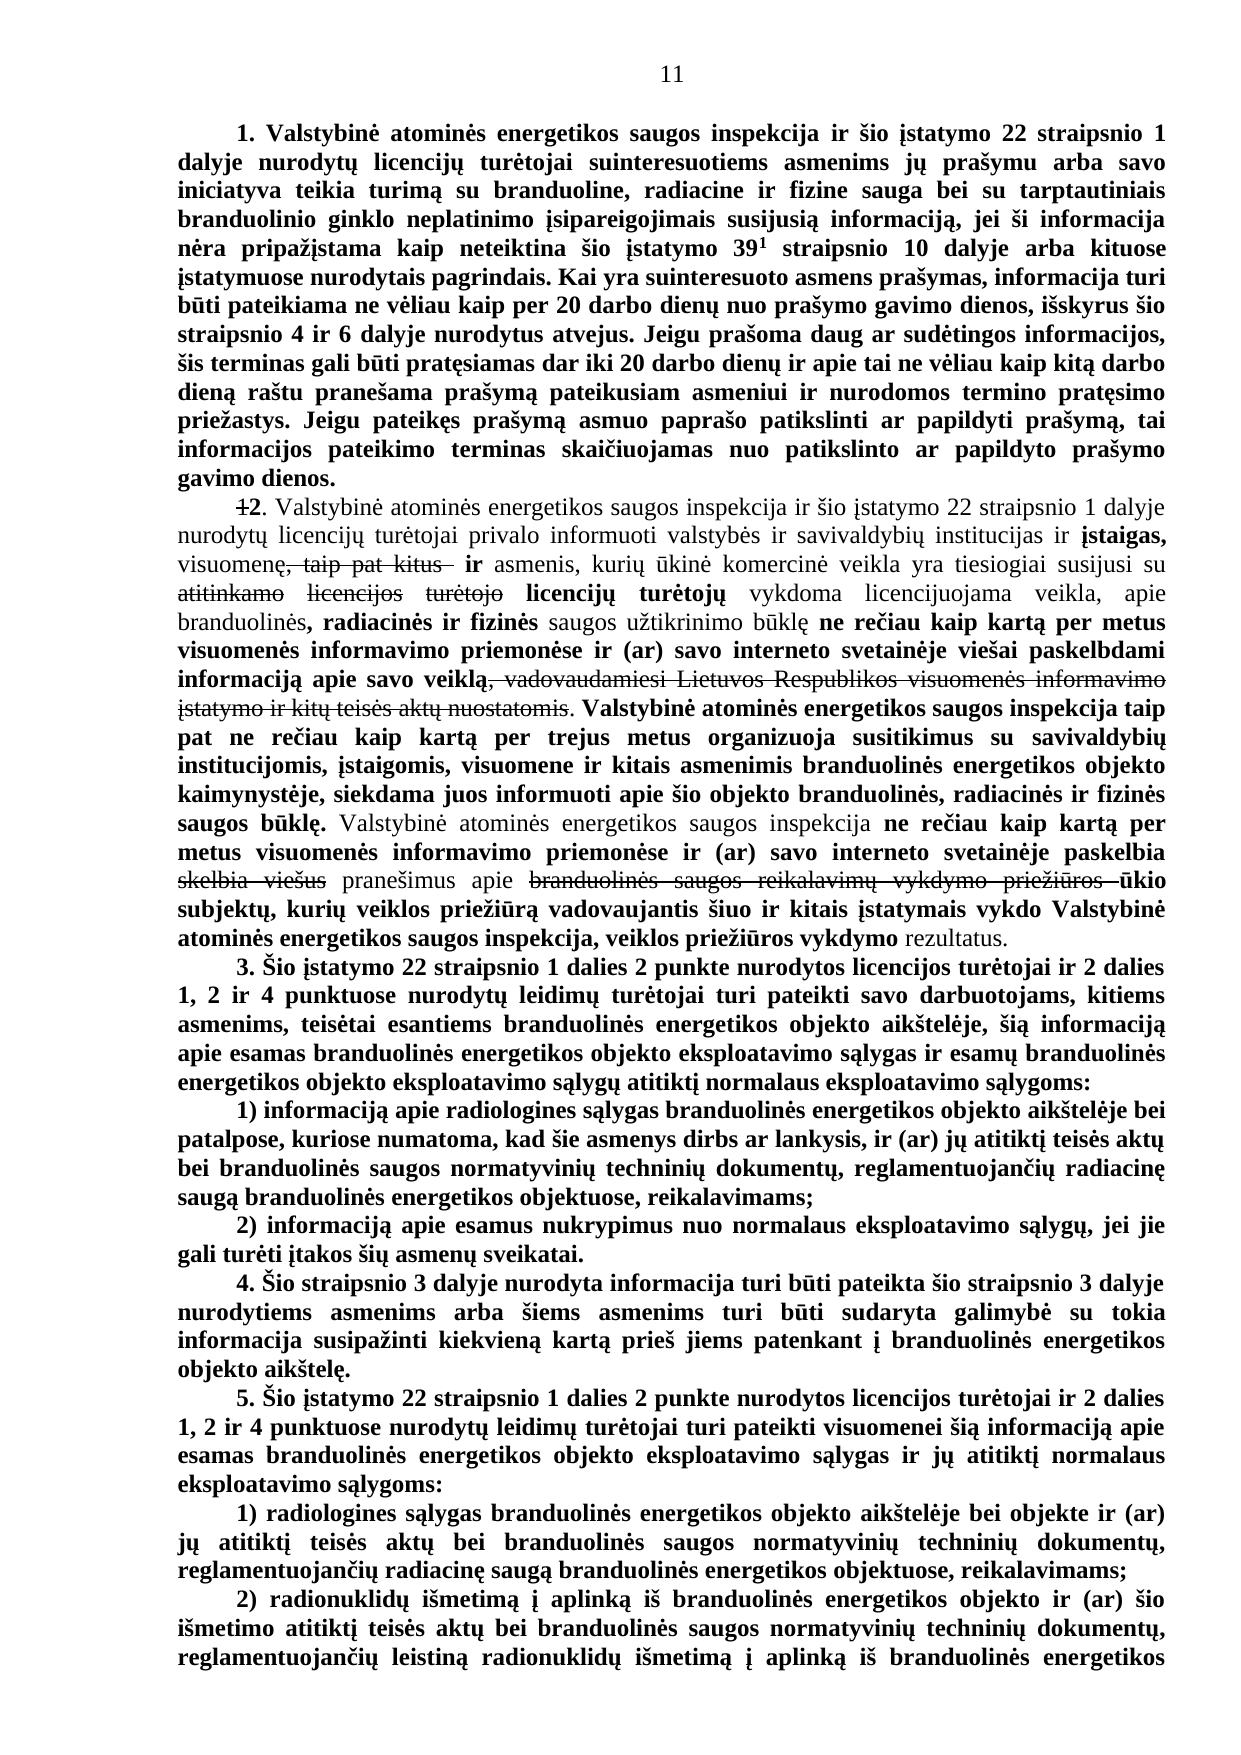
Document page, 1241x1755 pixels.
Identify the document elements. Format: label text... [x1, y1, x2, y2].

text 12. Valstybinė atominės energetikos saugos inspekcija ir šio įstatymo 22 straipsnio 1 dalyje nurodytų licencijų turėtojai privalo informuoti valstybės ir savivaldybių institucijas ir įstaigas, visuomenę, taip pat kitus ir asmenis, kurių ūkinė komercinė veikla yra tiesiogiai susijusi su atitinkamo licencijos turėtojo licencijų turėtojų vykdoma licencijuojama veikla, apie branduolinės, radiacinės ir fizinės saugos užtikrinimo būklę ne rečiau kaip kartą per metus visuomenės informavimo priemonėse ir (ar) savo interneto svetainėje viešai paskelbdami informaciją apie savo veiklą, vadovaudamiesi Lietuvos Respublikos visuomenės informavimo įstatymo ir kitų teisės aktų nuostatomis. Valstybinė atominės energetikos saugos inspekcija taip pat ne rečiau kaip kartą per trejus metus organizuoja susitikimus su savivaldybių institucijomis, įstaigomis, visuomene ir kitais asmenimis branduolinės energetikos objekto kaimynystėje, siekdama juos informuoti apie šio objekto branduolinės, radiacinės ir fizinės saugos būklę. Valstybinė atominės energetikos saugos inspekcija ne rečiau kaip kartą per metus visuomenės informavimo priemonėse ir (ar) savo interneto svetainėje paskelbia skelbia viešus pranešimus apie branduolinės saugos reikalavimų vykdymo priežiūros ūkio subjektų, kurių veiklos priežiūrą vadovaujantis šiuo ir kitais įstatymais vykdo Valstybinė atominės energetikos saugos inspekcija, veiklos priežiūros vykdymo rezultatus. [177, 492, 1167, 952]
text 5. Šio įstatymo 22 straipsnio 1 dalies 2 punkte nurodytos licencijos turėtojai ir 2 dalies 1, 2 ir 4 punktuose nurodytų leidimų turėtojai turi pateikti visuomenei šią informaciją apie esamas branduolinės energetikos objekto eksploatavimo sąlygas ir jų atitiktį normalaus eksploatavimo sąlygoms: [177, 1383, 1167, 1498]
text 4. Šio straipsnio 3 dalyje nurodyta informacija turi būti pateikta šio straipsnio 3 dalyje nurodytiems asmenims arba šiems asmenims turi būti sudaryta galimybė su tokia informacija susipažinti kiekvieną kartą prieš jiems patenkant į branduolinės energetikos objekto aikštelę. [177, 1268, 1167, 1383]
text 2) informaciją apie esamus nukrypimus nuo normalaus eksploatavimo sąlygų, jei jie gali turėti įtakos šių asmenų sveikatai. [177, 1211, 1167, 1268]
text 3. Šio įstatymo 22 straipsnio 1 dalies 2 punkte nurodytos licencijos turėtojai ir 2 dalies 1, 2 ir 4 punktuose nurodytų leidimų turėtojai turi pateikti savo darbuotojams, kitiems asmenims, teisėtai esantiems branduolinės energetikos objekto aikštelėje, šią informaciją apie esamas branduolinės energetikos objekto eksploatavimo sąlygas ir esamų branduolinės energetikos objekto eksploatavimo sąlygų atitiktį normalaus eksploatavimo sąlygoms: [177, 952, 1167, 1096]
text 1) radiologines sąlygas branduolinės energetikos objekto aikštelėje bei objekte ir (ar) jų atitiktį teisės aktų bei branduolinės saugos normatyvinių techninių dokumentų, reglamentuojančių radiacinę saugą branduolinės energetikos objektuose, reikalavimams; [177, 1498, 1167, 1584]
text 1. Valstybinė atominės energetikos saugos inspekcija ir šio įstatymo 22 straipsnio 1 dalyje nurodytų licencijų turėtojai suinteresuotiems asmenims jų prašymu arba savo iniciatyva teikia turimą su branduoline, radiacine ir fizine sauga bei su tarptautiniais branduolinio ginklo neplatinimo įsipareigojimais susijusią informaciją, jei ši informacija nėra pripažįstama kaip neteiktina šio įstatymo 391 straipsnio 10 dalyje arba kituose įstatymuose nurodytais pagrindais. Kai yra suinteresuoto asmens prašymas, informacija turi būti pateikiama ne vėliau kaip per 20 darbo dienų nuo prašymo gavimo dienos, išskyrus šio straipsnio 4 ir 6 dalyje nurodytus atvejus. Jeigu prašoma daug ar sudėtingos informacijos, šis terminas gali būti pratęsiamas dar iki 20 darbo dienų ir apie tai ne vėliau kaip kitą darbo dieną raštu pranešama prašymą pateikusiam asmeniui ir nurodomos termino pratęsimo priežastys. Jeigu pateikęs prašymą asmuo paprašo patikslinti ar papildyti prašymą, tai informacijos pateikimo terminas skaičiuojamas nuo patikslinto ar papildyto prašymo gavimo dienos. [177, 118, 1167, 492]
text 2) radionuklidų išmetimą į aplinką iš branduolinės energetikos objekto ir (ar) šio išmetimo atitiktį teisės aktų bei branduolinės saugos normatyvinių techninių dokumentų, reglamentuojančių leistiną radionuklidų išmetimą į aplinką iš branduolinės energetikos [177, 1584, 1167, 1671]
text 1) informaciją apie radiologines sąlygas branduolinės energetikos objekto aikštelėje bei patalpose, kuriose numatoma, kad šie asmenys dirbs ar lankysis, ir (ar) jų atitiktį teisės aktų bei branduolinės saugos normatyvinių techninių dokumentų, reglamentuojančių radiacinę saugą branduolinės energetikos objektuose, reikalavimams; [177, 1096, 1167, 1211]
